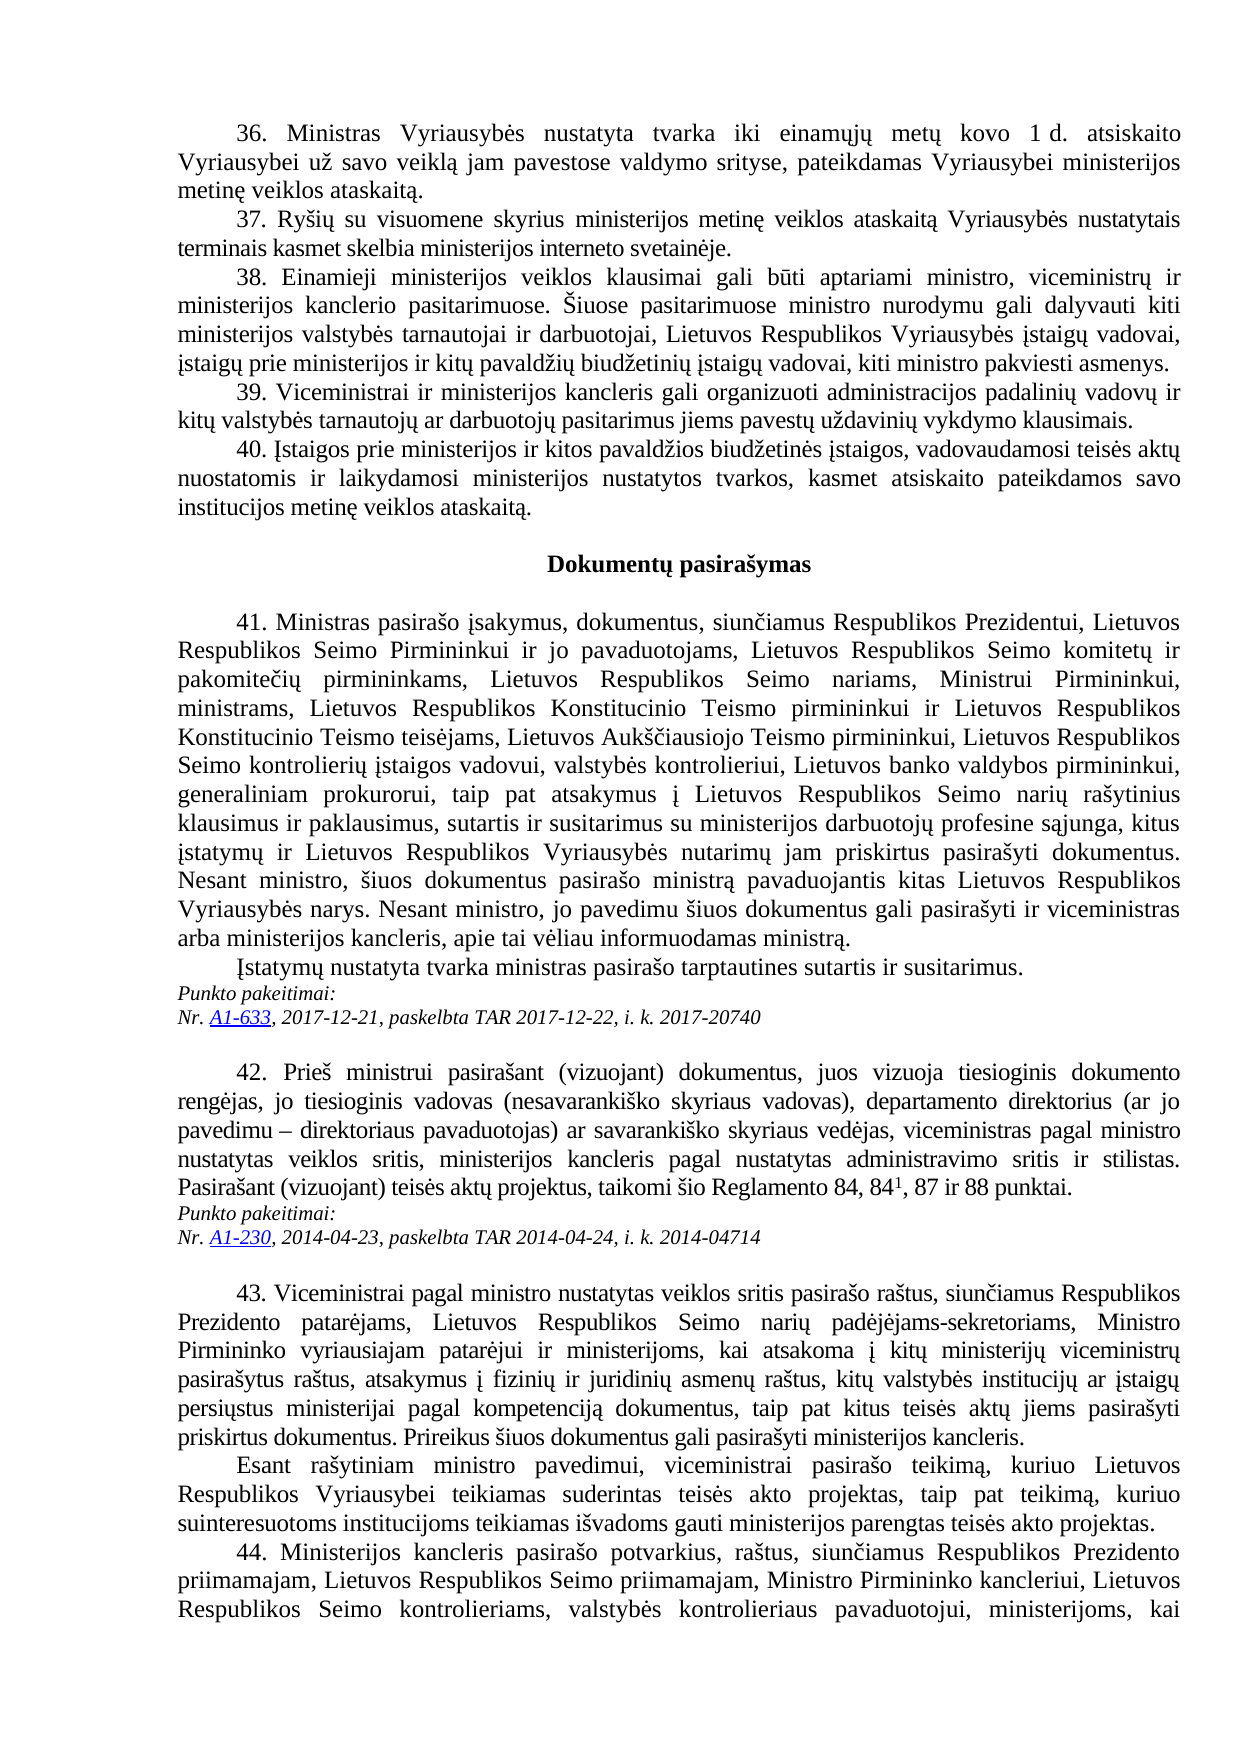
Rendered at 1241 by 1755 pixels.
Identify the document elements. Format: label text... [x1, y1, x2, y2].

text 43. Viceministrai pagal ministro nustatytas veiklos sritis pasirašo raštus, siunčiamus Respublikos Prezidento patarėjams, Lietuvos Respublikos Seimo narių padėjėjams-sekretoriams, Ministro Pirmininko vyriausiajam patarėjui ir ministerijoms, kai atsakoma į kitų ministerijų viceministrų pasirašytus raštus, atsakymus į fizinių ir juridinių asmenų raštus, kitų valstybės institucijų ar įstaigų persiųstus ministerijai pagal kompetenciją dokumentus, taip pat kitus teisės aktų jiems pasirašyti priskirtus dokumentus. Prireikus šiuos dokumentus gali pasirašyti ministerijos kancleris. [177, 1278, 1181, 1451]
text Nr. A1-230, 2014-04-23, paskelbta TAR 2014-04-24, i. k. 2014-04714 [177, 1225, 1181, 1249]
text Punkto pakeitimai: [177, 1201, 1181, 1225]
text Esant rašytiniam ministro pavedimui, viceministrai pasirašo teikimą, kuriuo Lietuvos Respublikos Vyriausybei teikiamas suderintas teisės akto projektas, taip pat teikimą, kuriuo suinteresuotoms institucijoms teikiamas išvadoms gauti ministerijos parengtas teisės akto projektas. [177, 1451, 1181, 1537]
text 40. Įstaigos prie ministerijos ir kitos pavaldžios biudžetinės įstaigos, vadovaudamosi teisės aktų nuostatomis ir laikydamosi ministerijos nustatytos tvarkos, kasmet atsiskaito pateikdamos savo institucijos metinę veiklos ataskaitą. [177, 434, 1181, 521]
text Punkto pakeitimai: [177, 981, 1181, 1005]
text 41. Ministras pasirašo įsakymus, dokumentus, siunčiamus Respublikos Prezidentui, Lietuvos Respublikos Seimo Pirmininkui ir jo pavaduotojams, Lietuvos Respublikos Seimo komitetų ir pakomitečių pirmininkams, Lietuvos Respublikos Seimo nariams, Ministrui Pirmininkui, ministrams, Lietuvos Respublikos Konstitucinio Teismo pirmininkui ir Lietuvos Respublikos Konstitucinio Teismo teisėjams, Lietuvos Aukščiausiojo Teismo pirmininkui, Lietuvos Respublikos Seimo kontrolierių įstaigos vadovui, valstybės kontrolieriui, Lietuvos banko valdybos pirmininkui, generaliniam prokurorui, taip pat atsakymus į Lietuvos Respublikos Seimo narių rašytinius klausimus ir paklausimus, sutartis ir susitarimus su ministerijos darbuotojų profesine sąjunga, kitus įstatymų ir Lietuvos Respublikos Vyriausybės nutarimų jam priskirtus pasirašyti dokumentus. Nesant ministro, šiuos dokumentus pasirašo ministrą pavaduojantis kitas Lietuvos Respublikos Vyriausybės narys. Nesant ministro, jo pavedimu šiuos dokumentus gali pasirašyti ir viceministras arba ministerijos kancleris, apie tai vėliau informuodamas ministrą. [177, 607, 1181, 952]
text 39. Viceministrai ir ministerijos kancleris gali organizuoti administracijos padalinių vadovų ir kitų valstybės tarnautojų ar darbuotojų pasitarimus jiems pavestų uždavinių vykdymo klausimais. [177, 377, 1181, 434]
text Nr. A1-633, 2017-12-21, paskelbta TAR 2017-12-22, i. k. 2017-20740 [177, 1005, 1181, 1029]
text 42. Prieš ministrui pasirašant (vizuojant) dokumentus, juos vizuoja tiesioginis dokumento rengėjas, jo tiesioginis vadovas (nesavarankiško skyriaus vadovas), departamento direktorius (ar jo pavedimu – direktoriaus pavaduotojas) ar savarankiško skyriaus vedėjas, viceministras pagal ministro nustatytas veiklos sritis, ministerijos kancleris pagal nustatytas administravimo sritis ir stilistas. Pasirašant (vizuojant) teisės aktų projektus, taikomi šio Reglamento 84, 841, 87 ir 88 punktai. [177, 1057, 1181, 1201]
text 38. Einamieji ministerijos veiklos klausimai gali būti aptariami ministro, viceministrų ir ministerijos kanclerio pasitarimuose. Šiuose pasitarimuose ministro nurodymu gali dalyvauti kiti ministerijos valstybės tarnautojai ir darbuotojai, Lietuvos Respublikos Vyriausybės įstaigų vadovai, įstaigų prie ministerijos ir kitų pavaldžių biudžetinių įstaigų vadovai, kiti ministro pakviesti asmenys. [177, 262, 1181, 377]
text Dokumentų pasirašymas [177, 549, 1181, 578]
text 37. Ryšių su visuomene skyrius ministerijos metinę veiklos ataskaitą Vyriausybės nustatytais terminais kasmet skelbia ministerijos interneto svetainėje. [177, 204, 1181, 262]
text 36. Ministras Vyriausybės nustatyta tvarka iki einamųjų metų kovo 1 d. atsiskaito Vyriausybei už savo veiklą jam pavestose valdymo srityse, pateikdamas Vyriausybei ministerijos metinę veiklos ataskaitą. [177, 118, 1181, 204]
text 44. Ministerijos kancleris pasirašo potvarkius, raštus, siunčiamus Respublikos Prezidento priimamajam, Lietuvos Respublikos Seimo priimamajam, Ministro Pirmininko kancleriui, Lietuvos Respublikos Seimo kontrolieriams, valstybės kontrolieriaus pavaduotojui, ministerijoms, kai [177, 1537, 1181, 1623]
text Įstatymų nustatyta tvarka ministras pasirašo tarptautines sutartis ir susitarimus. [177, 952, 1181, 981]
